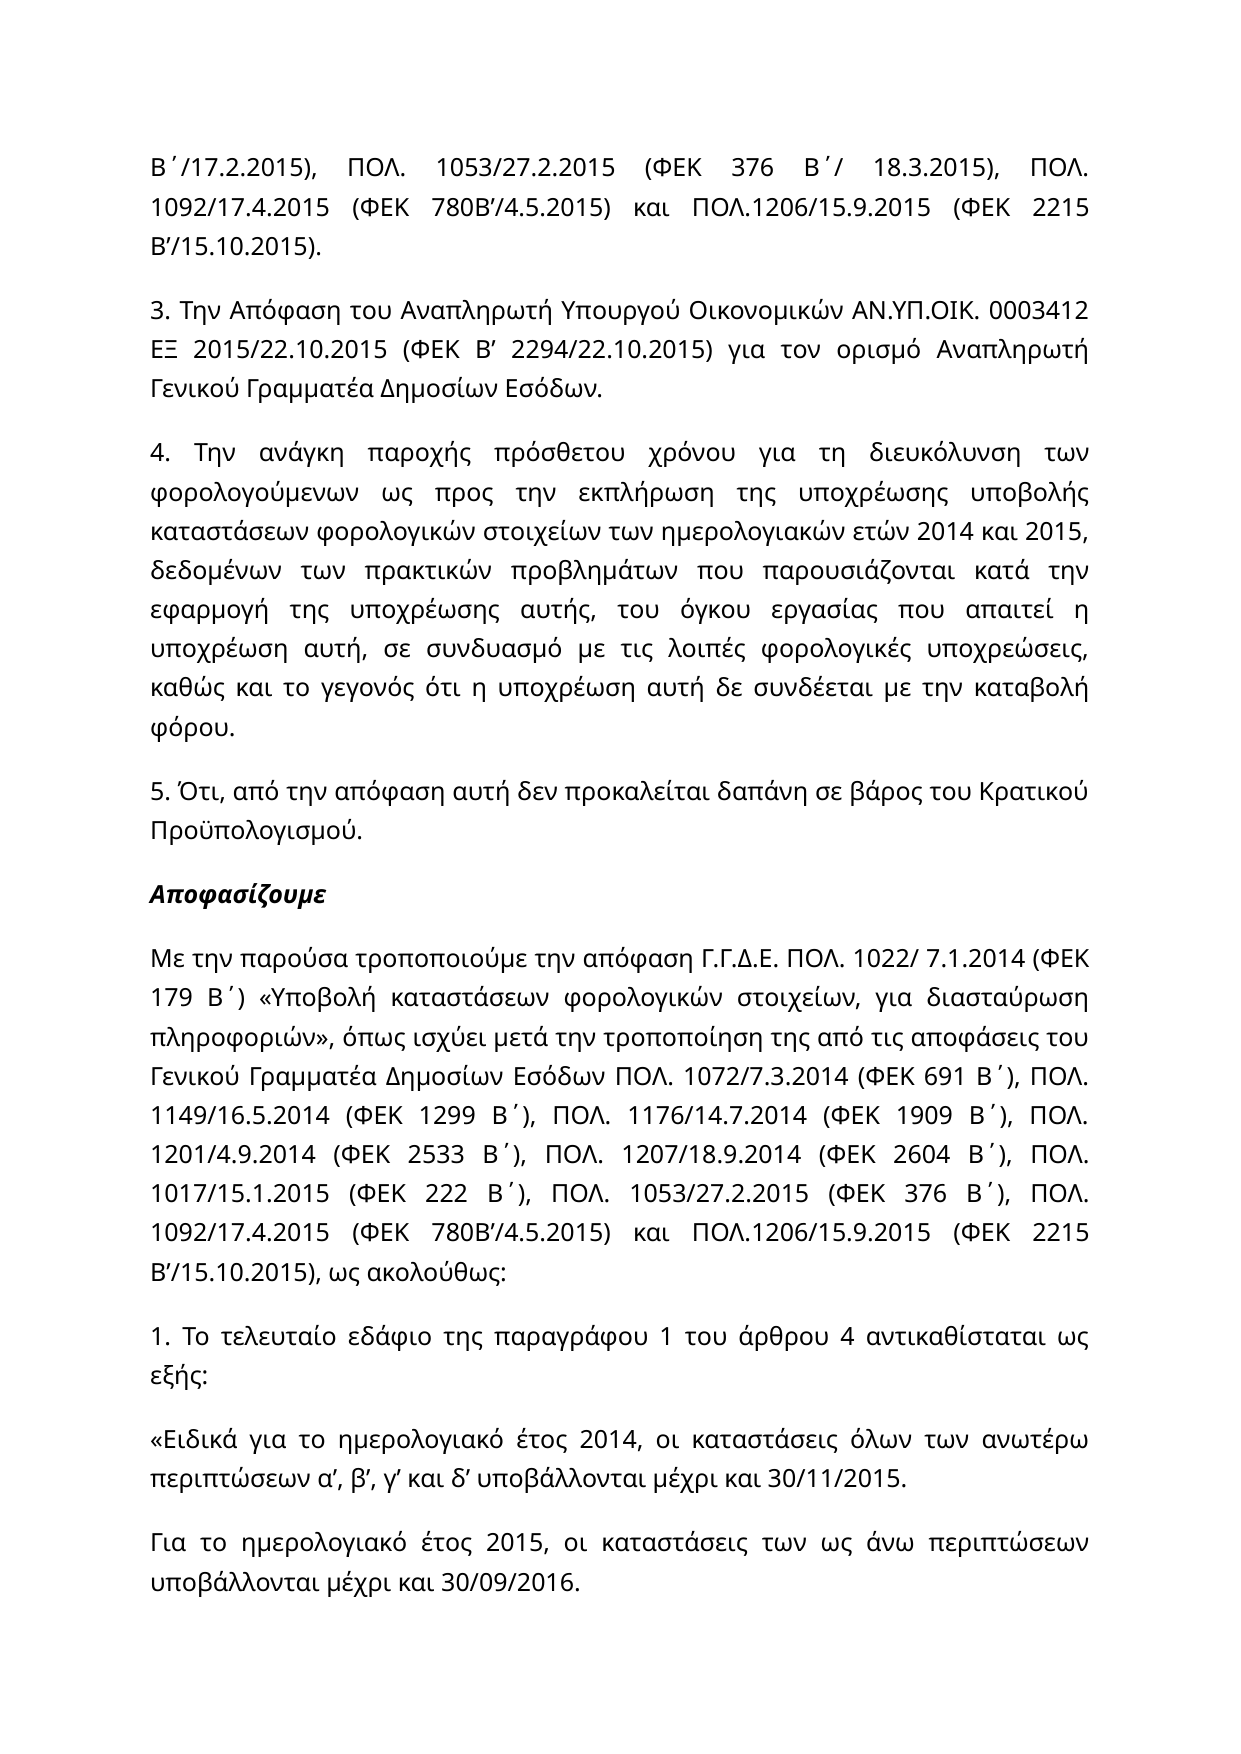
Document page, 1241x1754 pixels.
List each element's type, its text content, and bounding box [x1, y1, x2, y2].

text 5. Ότι, από την απόφαση αυτή δεν προκαλείται δαπάνη σε βάρος του Κρατικού Προϋπολογισμού. [150, 773, 1090, 847]
text Για το ημερολογιακό έτος 2015, οι καταστάσεις των ως άνω περιπτώσεων υποβάλλονται μέχρι και 30/09/2016. [150, 1525, 1090, 1598]
text 1. Το τελευταίο εδάφιο της παραγράφου 1 του άρθρου 4 αντικαθίσταται ως εξής: [150, 1318, 1090, 1392]
text 3. Την Απόφαση του Αναπληρωτή Υπουργού Οικονομικών ΑΝ.ΥΠ.ΟΙΚ. 0003412 ΕΞ 2015/22.10.2015 (ΦΕΚ Β’ 2294/22.10.2015) για τον ορισμό Αναπληρωτή Γενικού Γραμματέα Δημοσίων Εσόδων. [150, 292, 1090, 405]
text Β΄/17.2.2015), ΠΟΛ. 1053/27.2.2015 (ΦΕΚ 376 Β΄/ 18.3.2015), ΠΟΛ. 1092/17.4.2015 (ΦΕΚ 780Β’/4.5.2015) και ΠΟΛ.1206/15.9.2015 (ΦΕΚ 2215 Β’/15.10.2015). [150, 150, 1090, 262]
text Με την παρούσα τροποποιούμε την απόφαση Γ.Γ.Δ.Ε. ΠΟΛ. 1022/ 7.1.2014 (ΦΕΚ 179 Β΄) «Υποβολή καταστάσεων φορολογικών στοιχείων, για διασταύρωση πληροφοριών», όπως ισχύει μετά την τροποποίηση της από τις αποφάσεις του Γενικού Γραμματέα Δημοσίων Εσόδων ΠΟΛ. 1072/7.3.2014 (ΦΕΚ 691 Β΄), ΠΟΛ. 1149/16.5.2014 (ΦΕΚ 1299 Β΄), ΠΟΛ. 1176/14.7.2014 (ΦΕΚ 1909 Β΄), ΠΟΛ. 1201/4.9.2014 (ΦΕΚ 2533 Β΄), ΠΟΛ. 1207/18.9.2014 (ΦΕΚ 2604 Β΄), ΠΟΛ. 1017/15.1.2015 (ΦΕΚ 222 Β΄), ΠΟΛ. 1053/27.2.2015 (ΦΕΚ 376 Β΄), ΠΟΛ. 1092/17.4.2015 (ΦΕΚ 780Β’/4.5.2015) και ΠΟΛ.1206/15.9.2015 (ΦΕΚ 2215 Β’/15.10.2015), ως ακολούθως: [150, 941, 1090, 1288]
text «Ειδικά για το ημερολογιακό έτος 2014, οι καταστάσεις όλων των ανωτέρω περιπτώσεων α’, β’, γ’ και δ’ υποβάλλονται μέχρι και 30/11/2015. [150, 1422, 1090, 1495]
text Αποφασίζουμε [150, 877, 1090, 911]
text 4. Την ανάγκη παροχής πρόσθετου χρόνου για τη διευκόλυνση των φορολογούμενων ως προς την εκπλήρωση της υποχρέωσης υποβολής καταστάσεων φορολογικών στοιχείων των ημερολογιακών ετών 2014 και 2015, δεδομένων των πρακτικών προβλημάτων που παρουσιάζονται κατά την εφαρμογή της υποχρέωσης αυτής, του όγκου εργασίας που απαιτεί η υποχρέωση αυτή, σε συνδυασμό με τις λοιπές φορολογικές υποχρεώσεις, καθώς και το γεγονός ότι η υποχρέωση αυτή δε συνδέεται με την καταβολή φόρου. [150, 435, 1090, 743]
